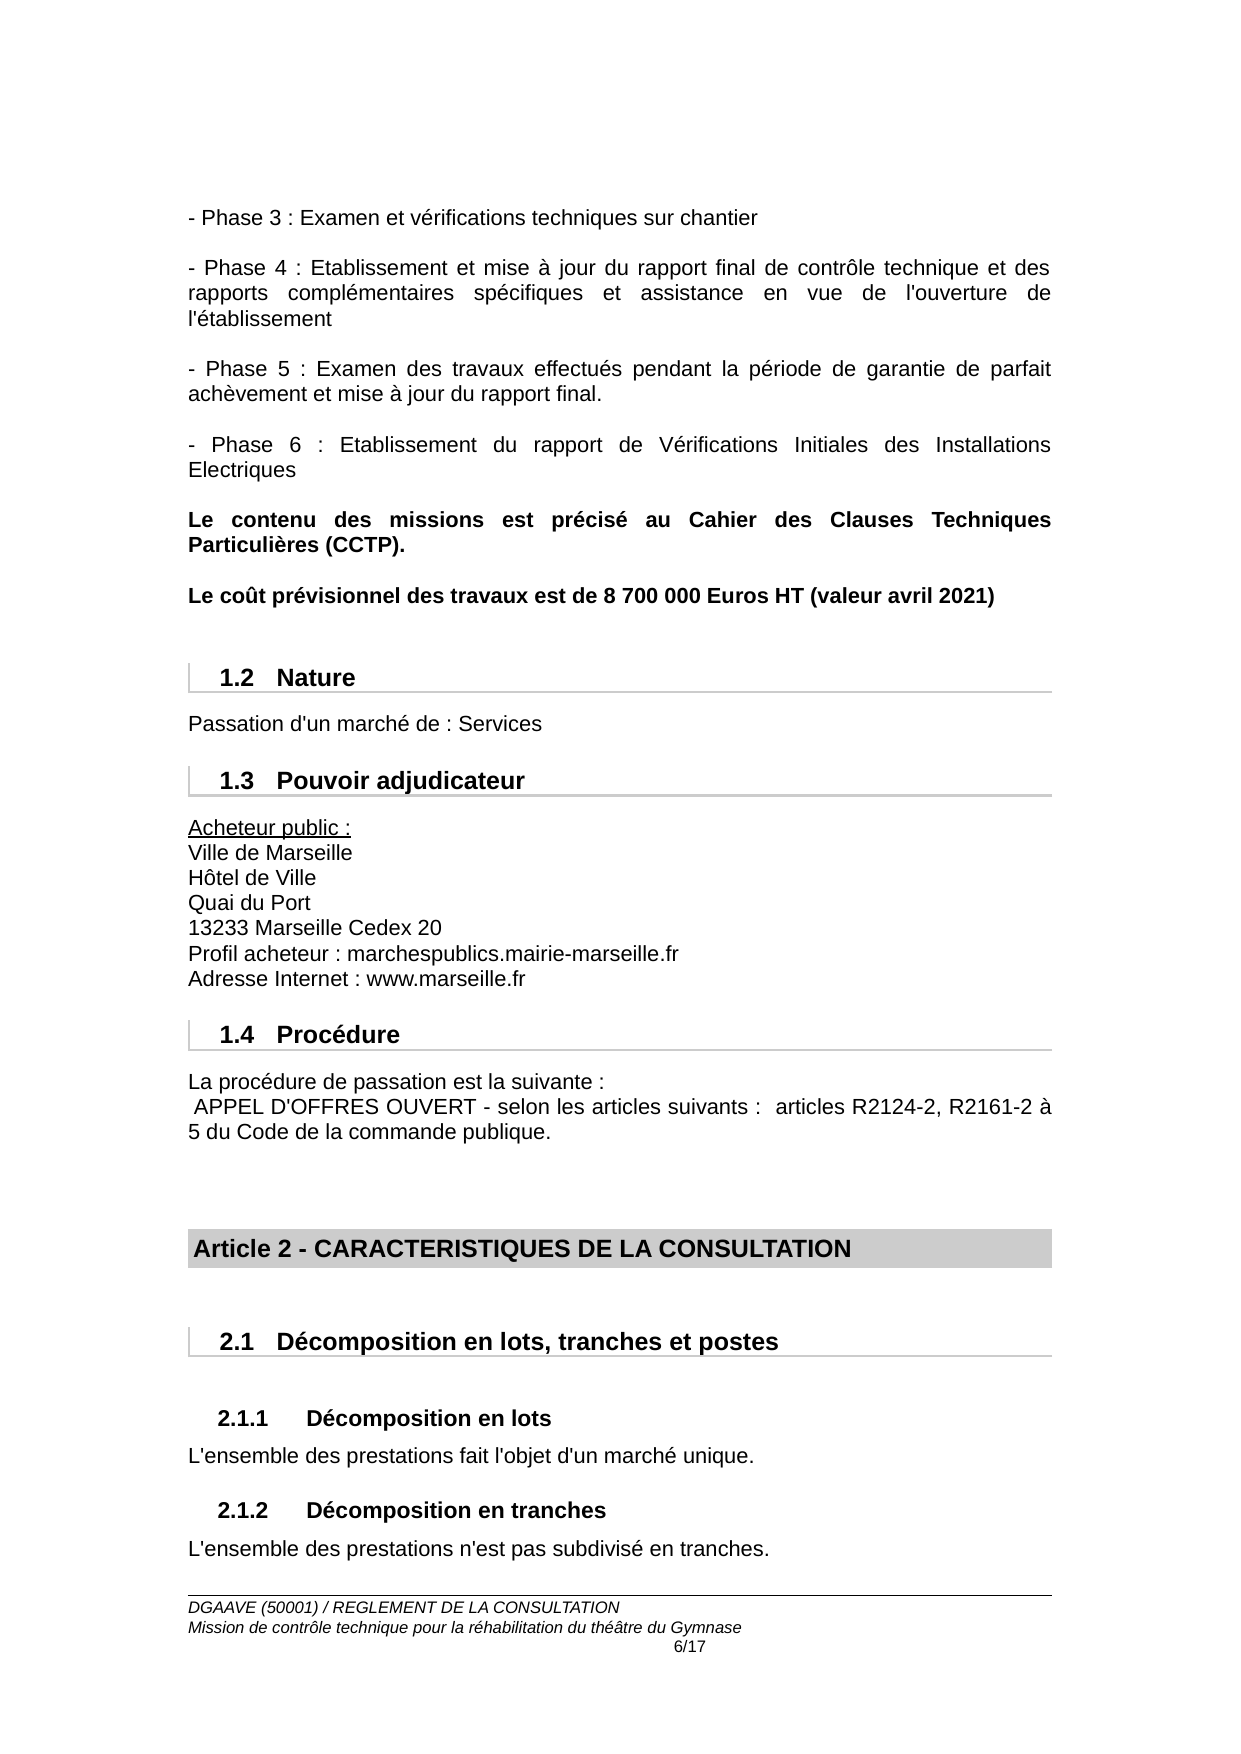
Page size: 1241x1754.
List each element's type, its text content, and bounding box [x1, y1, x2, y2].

subtitle Décomposition en lots [188, 1405, 1052, 1431]
text Hôtel de Ville [188, 865, 1052, 890]
subtitle Décomposition en tranches [188, 1497, 1052, 1524]
subtitle CARACTERISTIQUES DE LA CONSULTATION [190, 1231, 1050, 1265]
text 13233 Marseille Cedex 20 [188, 915, 1052, 940]
text Le contenu des missions est précisé au Cahier des Clauses Techniques Particulières (CCTP). [188, 507, 1052, 557]
text Acheteur public : [188, 814, 1052, 839]
text Ville de Marseille [188, 839, 1052, 865]
text - Phase 4 : Etablissement et mise à jour du rapport final de contrôle technique et des rapports complémentaires spécifiques et assistance en vue de l'ouverture de l'établissement [188, 255, 1052, 331]
text Le coût prévisionnel des travaux est de 8 700 000 Euros HT (valeur avril 2021) [188, 583, 1052, 608]
text APPEL D'OFFRES OUVERT - selon les articles suivants : articles R2124-2, R2161-2 à 5 du Code de la commande publique. [188, 1094, 1052, 1144]
subtitle Pouvoir adjudicateur [190, 766, 1052, 794]
text Quai du Port [188, 890, 1052, 915]
subtitle Nature [190, 663, 1052, 691]
text L'ensemble des prestations fait l'objet d'un marché unique. [188, 1443, 1052, 1468]
text Passation d'un marché de : Services [188, 711, 1052, 736]
subtitle Décomposition en lots, tranches et postes [190, 1327, 1052, 1355]
text La procédure de passation est la suivante : [188, 1069, 1052, 1094]
subtitle Procédure [190, 1020, 1052, 1049]
text - Phase 5 : Examen des travaux effectués pendant la période de garantie de parfait achèvement et mise à jour du rapport final. [188, 356, 1052, 406]
text Adresse Internet : www.marseille.fr [188, 966, 1052, 991]
text - Phase 6 : Etablissement du rapport de Vérifications Initiales des Installations Electriques [188, 431, 1052, 482]
text L'ensemble des prestations n'est pas subdivisé en tranches. [188, 1536, 1052, 1561]
text - Phase 3 : Examen et vérifications techniques sur chantier [188, 204, 1052, 230]
text Profil acheteur : marchespublics.mairie-marseille.fr [188, 940, 1052, 966]
